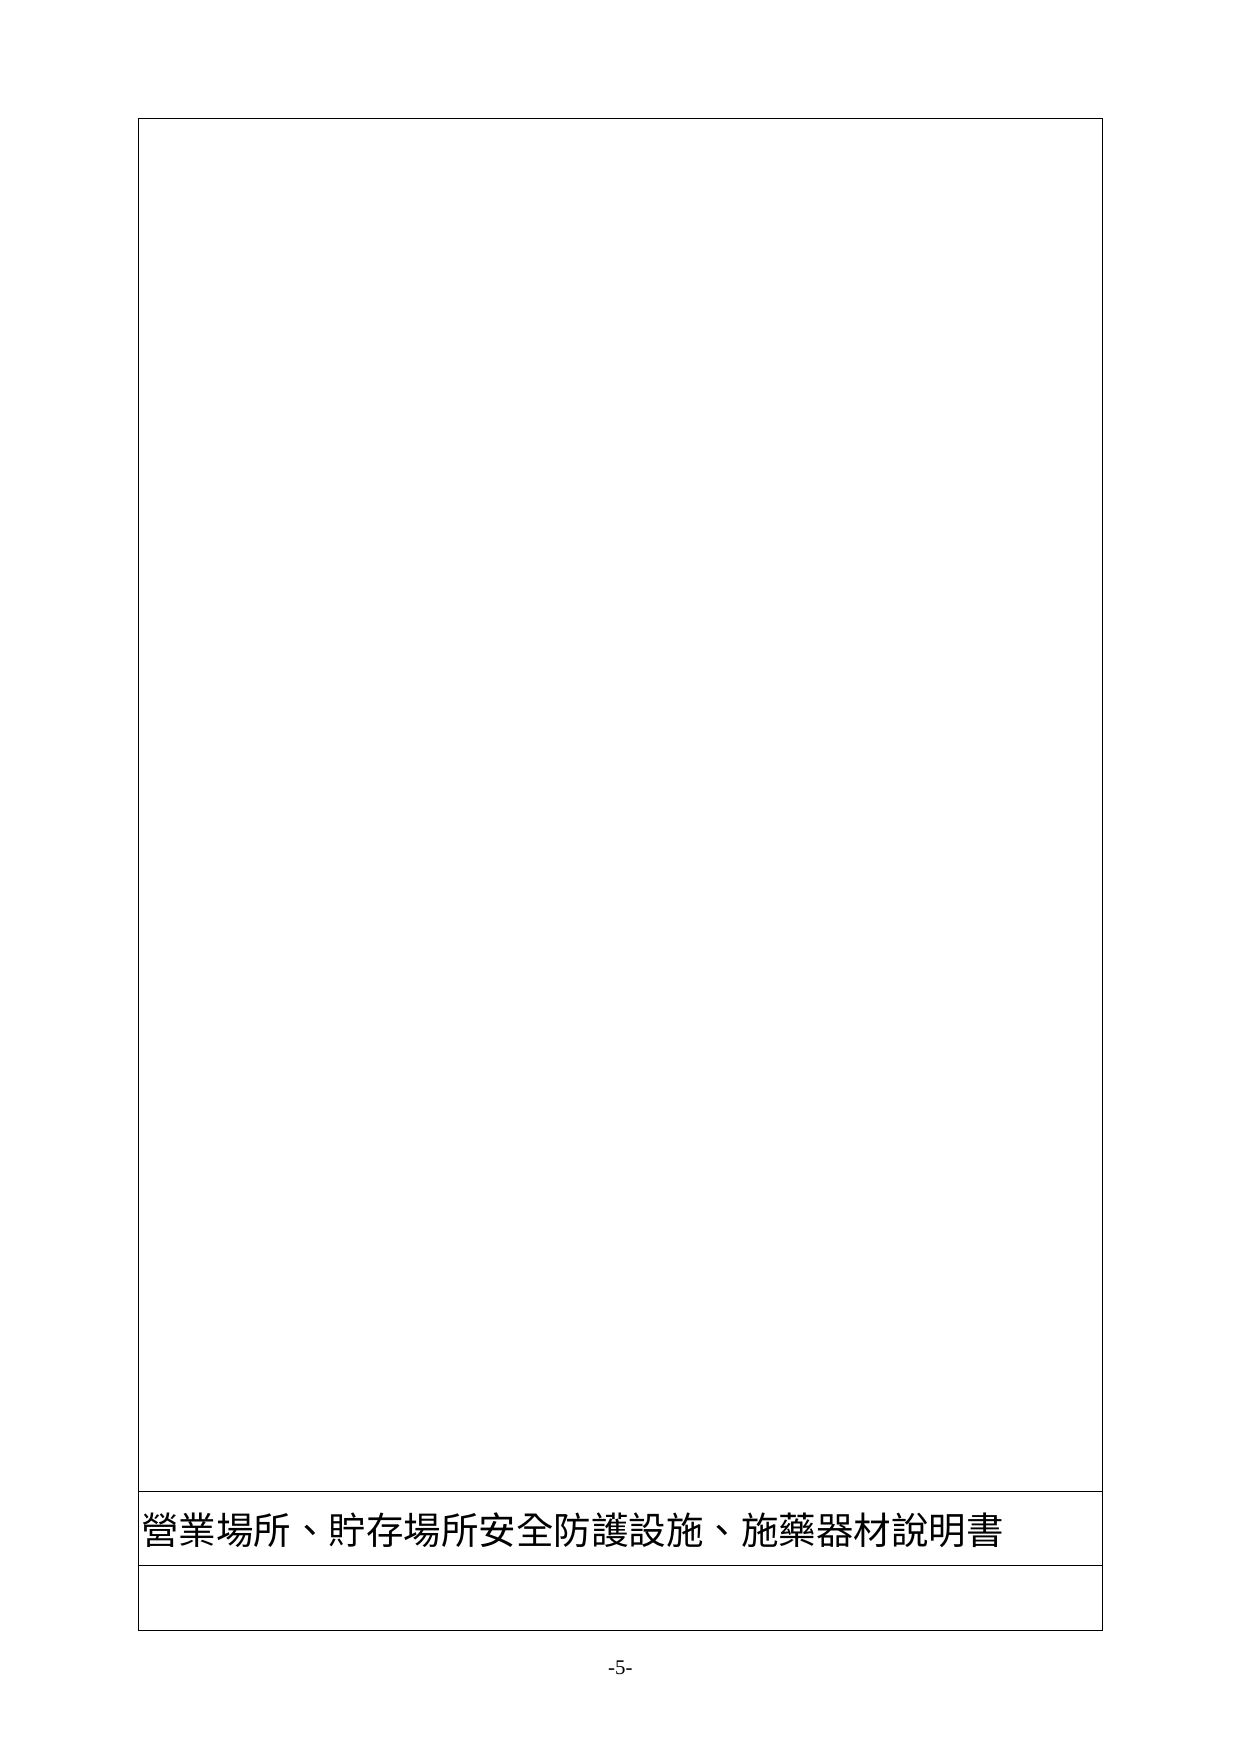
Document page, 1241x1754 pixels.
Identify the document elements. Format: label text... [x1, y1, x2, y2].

table_cell [139, 119, 1102, 1491]
table_cell [139, 1566, 1102, 1630]
table_cell 營業場所、貯存場所安全防護設施、施藥器材說明書 [139, 1492, 1102, 1564]
